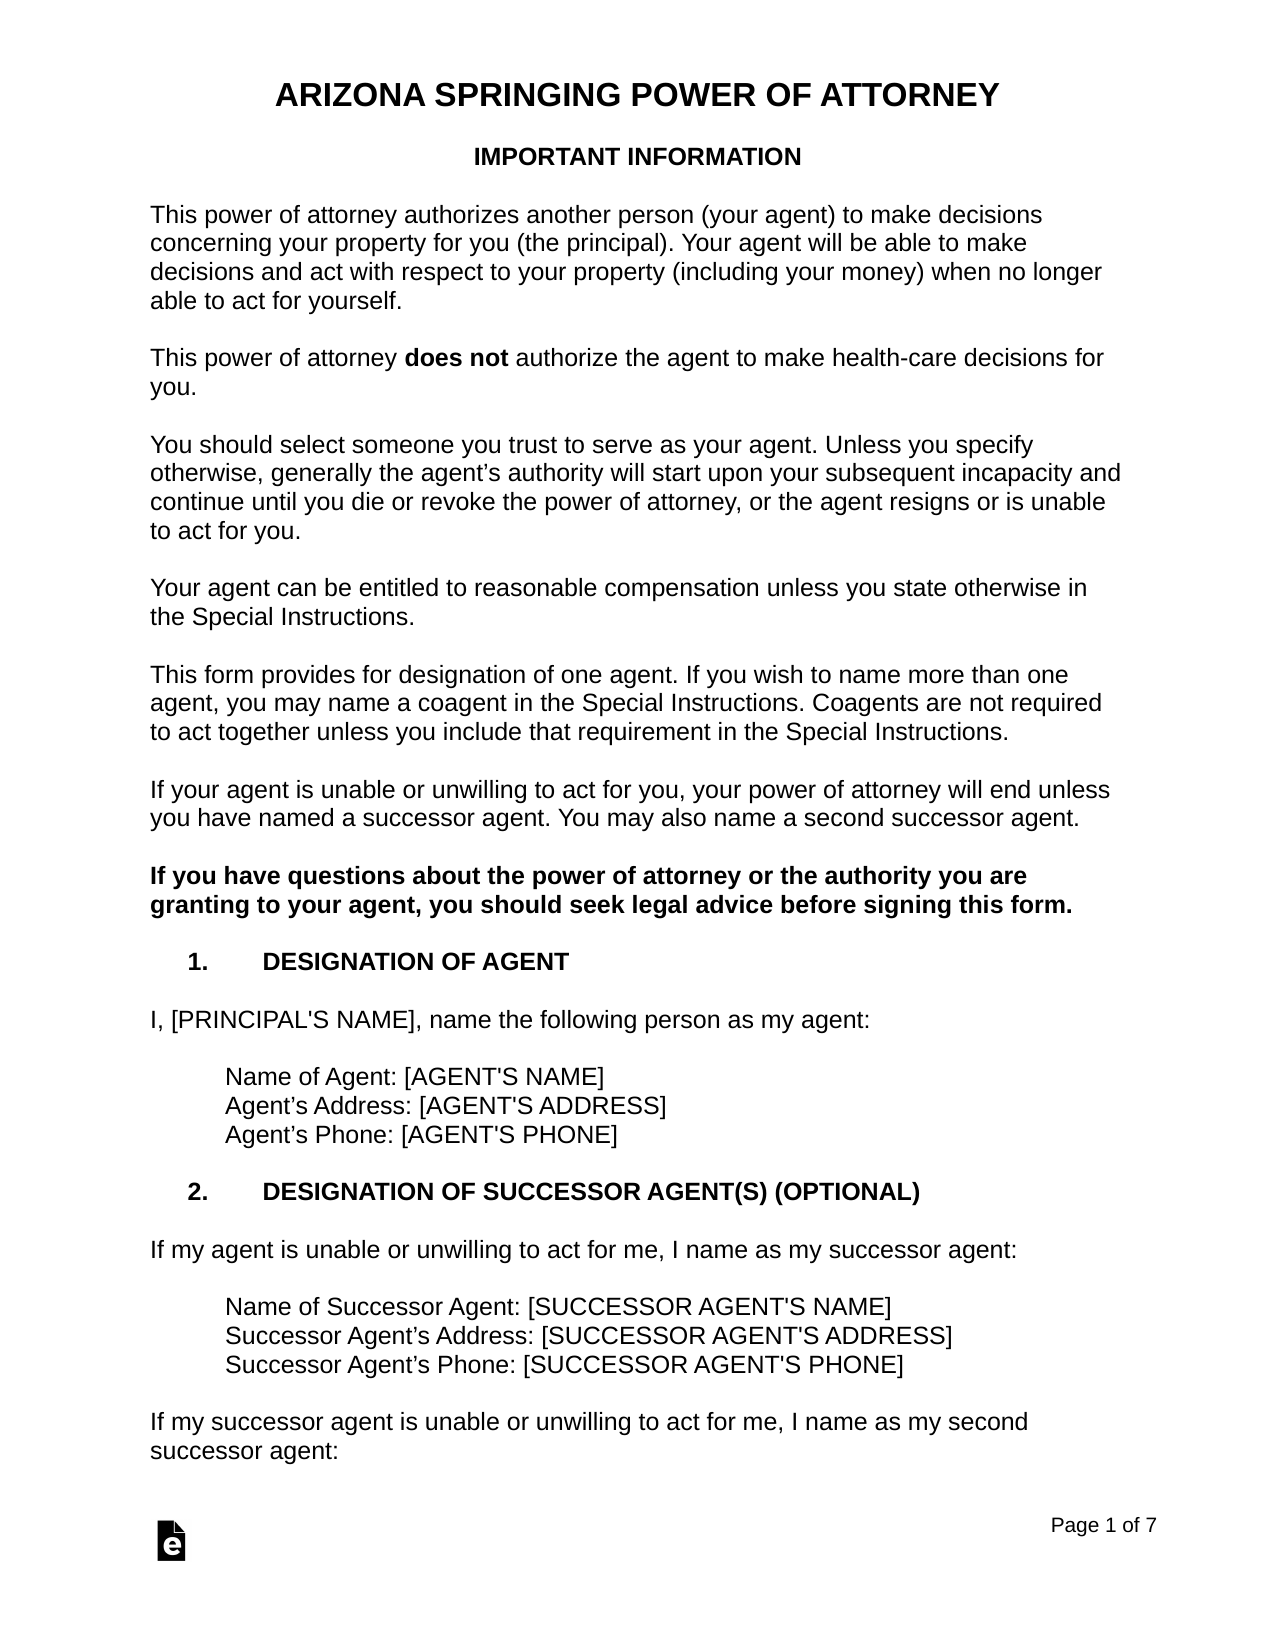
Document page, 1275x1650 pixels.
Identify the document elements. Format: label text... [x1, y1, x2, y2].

text This power of attorney authorizes another person (your agent) to make decisions concerning your property for you (the principal). Your agent will be able to make decisions and act with respect to your property (including your money) when no longer able to act for yourself. [150, 200, 1125, 315]
text If my successor agent is unable or unwilling to act for me, I name as my second successor agent: [150, 1407, 1125, 1465]
text If my agent is unable or unwilling to act for me, I name as my successor agent: [150, 1235, 1125, 1263]
text Successor Agent’s Address: [SUCCESSOR AGENT'S ADDRESS] [225, 1321, 1125, 1350]
text Agent’s Phone: [AGENT'S PHONE] [225, 1120, 1125, 1148]
text Agent’s Address: [AGENT'S ADDRESS] [225, 1091, 1125, 1120]
text This power of attorney does not authorize the agent to make health-care decisions for you. [150, 343, 1125, 401]
text Name of Successor Agent: [SUCCESSOR AGENT'S NAME] [225, 1292, 1125, 1321]
list DESIGNATION OF SUCCESSOR AGENT(S) (OPTIONAL) [187, 1177, 1125, 1206]
text IMPORTANT INFORMATION [150, 142, 1125, 171]
text ARIZONA SPRINGING POWER OF ATTORNEY [150, 75, 1125, 113]
text Name of Agent: [AGENT'S NAME] [225, 1062, 1125, 1091]
text You should select someone you trust to serve as your agent. Unless you specify otherwise, generally the agent’s authority will start upon your subsequent incapacity and continue until you die or revoke the power of attorney, or the agent resigns or is unable to act for you. [150, 430, 1125, 545]
text Successor Agent’s Phone: [SUCCESSOR AGENT'S PHONE] [225, 1350, 1125, 1378]
text Your agent can be entitled to reasonable compensation unless you state otherwise in the Special Instructions. [150, 573, 1125, 631]
list DESIGNATION OF AGENT [187, 947, 1125, 976]
text I, [PRINCIPAL'S NAME], name the following person as my agent: [150, 1005, 1125, 1033]
text This form provides for designation of one agent. If you wish to name more than one agent, you may name a coagent in the Special Instructions. Coagents are not required to act together unless you include that requirement in the Special Instructions. [150, 660, 1125, 746]
text If your agent is unable or unwilling to act for you, your power of attorney will end unless you have named a successor agent. You may also name a second successor agent. [150, 775, 1125, 832]
text If you have questions about the power of attorney or the authority you are granting to your agent, you should seek legal advice before signing this form. [150, 861, 1125, 918]
